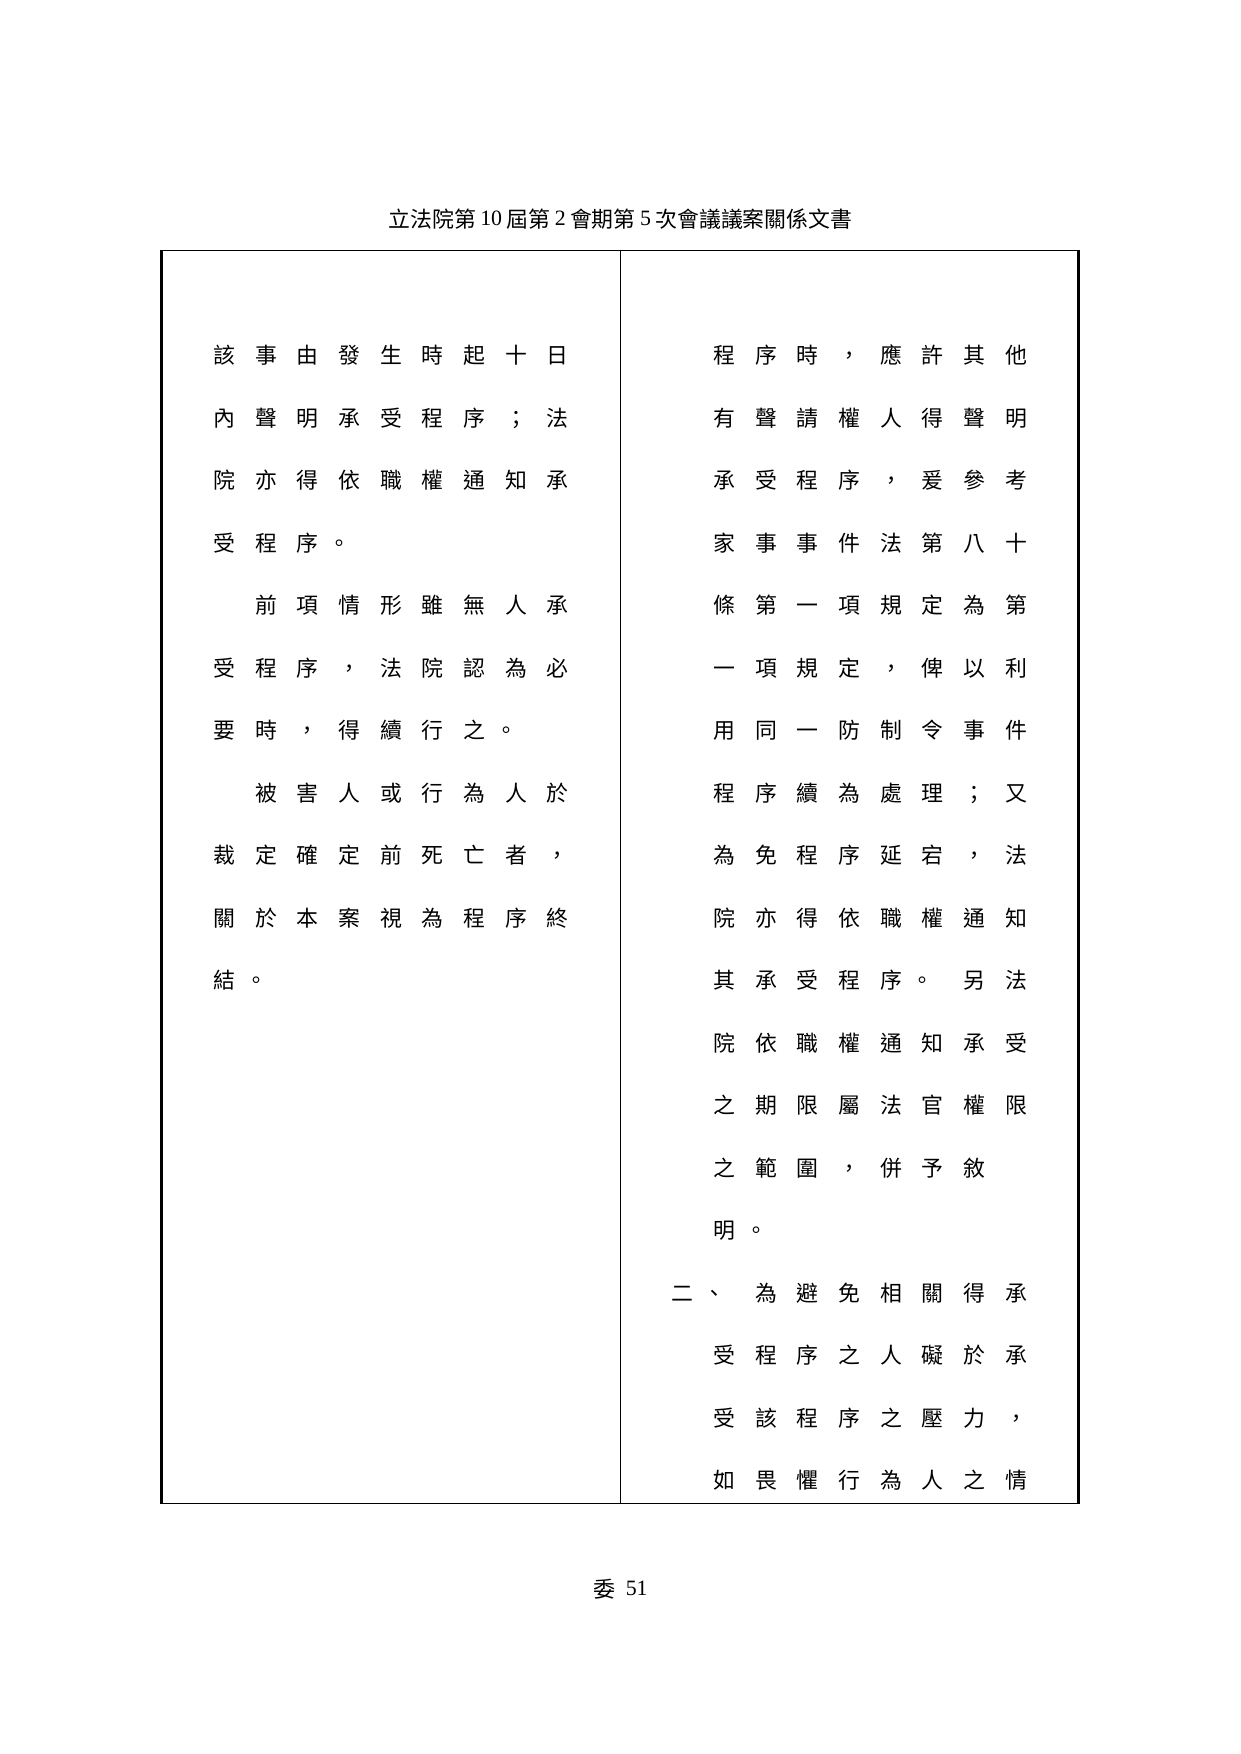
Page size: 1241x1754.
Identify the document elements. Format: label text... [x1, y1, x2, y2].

table_cell 該事由發生時起十日內聲明承受程序；法院亦得依職權通知承受程序。 前項情形雖無人承受程序，法院認為必要時，得續行之。 被害人或行為人於裁定確定前死亡者，關於本案視為程序終結。 [163, 251, 620, 1503]
table_cell 程序時，應許其他有聲請權人得聲明承受程序，爰參考家事事件法第八十條第一項規定為第一項規定，俾以利用同一防制令事件程序續為處理；又為免程序延宕，法院亦得依職權通知其承受程序。另法院依職權通知承受之期限屬法官權限之範圍，併予敘明。 二、為避免相關得承受程序之人礙於承受該程序之壓力，如畏懼行為人之情 [621, 251, 1077, 1503]
